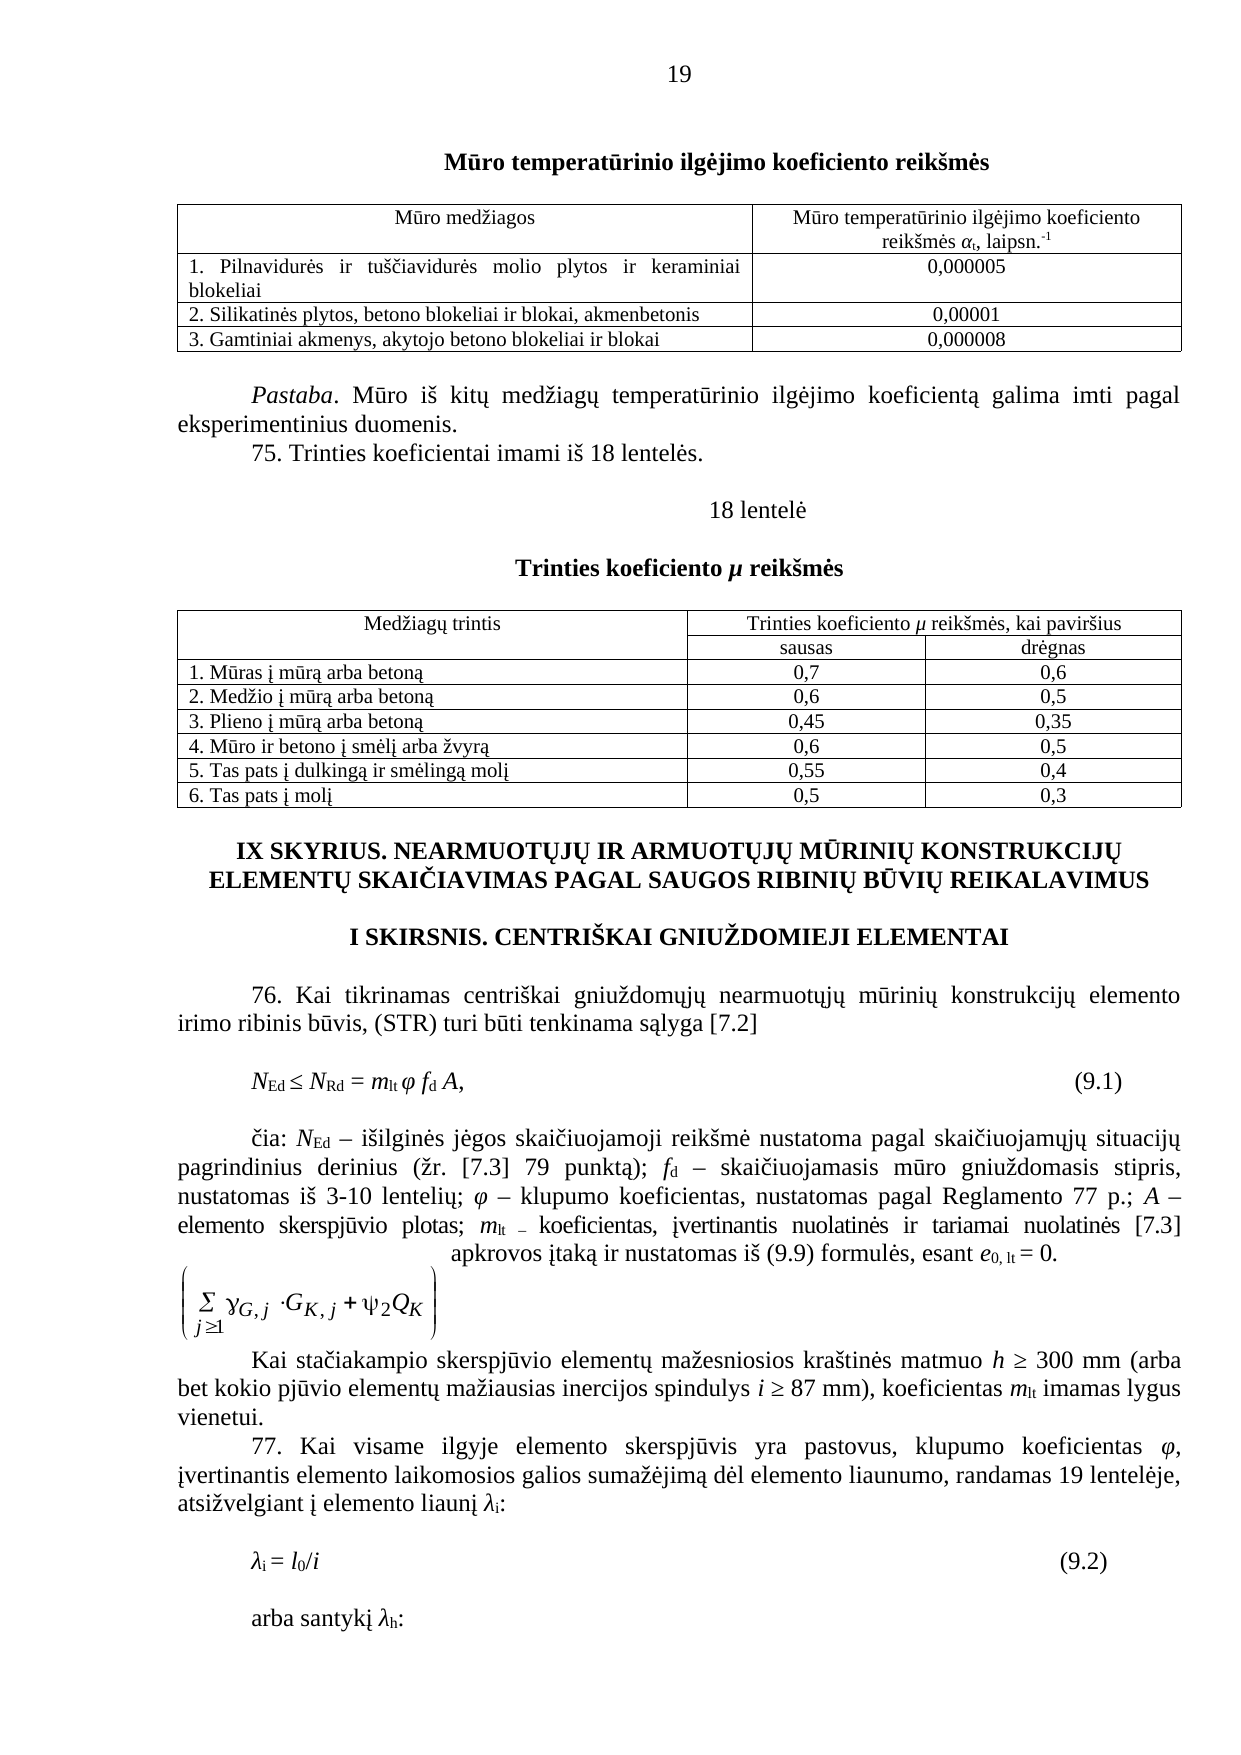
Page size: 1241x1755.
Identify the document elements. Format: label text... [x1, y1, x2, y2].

table_cell 3. Gamtiniai akmenys, akytojo betono blokeliai ir blokai [178, 327, 752, 351]
table_cell 0,7 [688, 660, 925, 684]
table_cell 0,6 [926, 660, 1181, 684]
table_cell 0,6 [688, 734, 925, 758]
table_cell 0,5 [926, 685, 1181, 708]
table_cell drėgnas [926, 636, 1181, 659]
table_cell 0,3 [926, 783, 1181, 807]
table_cell 0,000005 [753, 254, 1181, 302]
table_cell 0,45 [688, 710, 925, 733]
text Pastaba. Mūro iš kitų medžiagų temperatūrinio ilgėjimo koeficientą galima imti pagal eksperimentinius duomenis. [177, 380, 1181, 438]
text čia: NEd – išilginės jėgos skaičiuojamoji reikšmė nustatoma pagal skaičiuojamųjų situacijų pagrindinius derinius (žr. [7.3] 79 punktą); fd – skaičiuojamasis mūro gniuždomasis stipris, nustatomas iš 3-10 lentelių; φ – klupumo koeficientas, nustatomas pagal Reglamento 77 p.; A – elemento skerspjūvio plotas; mlt – koeficientas, įvertinantis nuolatinės ir tariamai nuolatinės [7.3] apkrovos įtaką ir nustatomas iš (9.9) formulės, esant e0, lt = 0. [177, 1123, 1181, 1345]
table_header Medžiagų trintis [178, 611, 687, 635]
text I skirsnis. Centriškai gniuždomieji elementai [177, 922, 1181, 951]
text Mūro temperatūrinio ilgėjimo koeficiento reikšmės [177, 147, 1181, 176]
table_cell 0,35 [926, 710, 1181, 733]
text Kai stačiakampio skerspjūvio elementų mažesniosios kraštinės matmuo h ≥ 300 mm (arba bet kokio pjūvio elementų mažiausias inercijos spindulys i ≥ 87 mm), koeficientas mlt imamas lygus vienetui. [177, 1345, 1181, 1431]
table_cell [178, 635, 687, 659]
table_cell 1. Mūras į mūrą arba betoną [178, 660, 687, 684]
table_header Mūro temperatūrinio ilgėjimo koeficiento reikšmės αt, laipsn.-1 [753, 205, 1181, 253]
table_cell 4. Mūro ir betono į smėlį arba žvyrą [178, 734, 687, 758]
text IX skyrius. NeArmuotųjų ir armuotųJŲ mūrinių konstrukcijų elementų skaičiavimas pagal saugos ribinių būvių reikalavimus [177, 836, 1181, 893]
table_cell 2. Medžio į mūrą arba betoną [178, 685, 687, 708]
text NEd ≤ NRd = mlt φ fd A, (9.1) [177, 1066, 1181, 1095]
text 18 lentelė [177, 495, 1181, 524]
text 76. Kai tikrinamas centriškai gniuždomųjų nearmuotųjų mūrinių konstrukcijų elemento irimo ribinis būvis, (STR) turi būti tenkinama sąlyga [7.2] [177, 980, 1181, 1037]
text λi = l0/i (9.2) [177, 1546, 1181, 1575]
table_cell 0,000008 [753, 327, 1181, 351]
table_cell 1. Pilnavidurės ir tuščiavidurės molio plytos ir keraminiai blokeliai [178, 254, 752, 302]
table_header Trinties koeficiento μ reikšmės, kai paviršius [688, 611, 1181, 635]
text Trinties koeficiento μ reikšmės [177, 553, 1181, 581]
text 77. Kai visame ilgyje elemento skerspjūvis yra pastovus, klupumo koeficientas φ, įvertinantis elemento laikomosios galios sumažėjimą dėl elemento liaunumo, randamas 19 lentelėje, atsižvelgiant į elemento liaunį λi: [177, 1431, 1181, 1517]
table_cell 0,5 [688, 783, 925, 807]
table_cell 5. Tas pats į dulkingą ir smėlingą molį [178, 759, 687, 782]
table_cell 6. Tas pats į molį [178, 783, 687, 807]
table_cell 3. Plieno į mūrą arba betoną [178, 710, 687, 733]
table_cell 0,4 [926, 759, 1181, 782]
table_cell 0,55 [688, 759, 925, 782]
table_cell 0,00001 [753, 303, 1181, 326]
table_cell 0,5 [926, 734, 1181, 758]
text arba santykį λh: [177, 1603, 1181, 1632]
table_cell sausas [688, 636, 925, 659]
table_cell 2. Silikatinės plytos, betono blokeliai ir blokai, akmenbetonis [178, 303, 752, 326]
table_cell 0,6 [688, 685, 925, 708]
table_header Mūro medžiagos [178, 205, 752, 253]
text 75. Trinties koeficientai imami iš 18 lentelės. [177, 438, 1181, 466]
